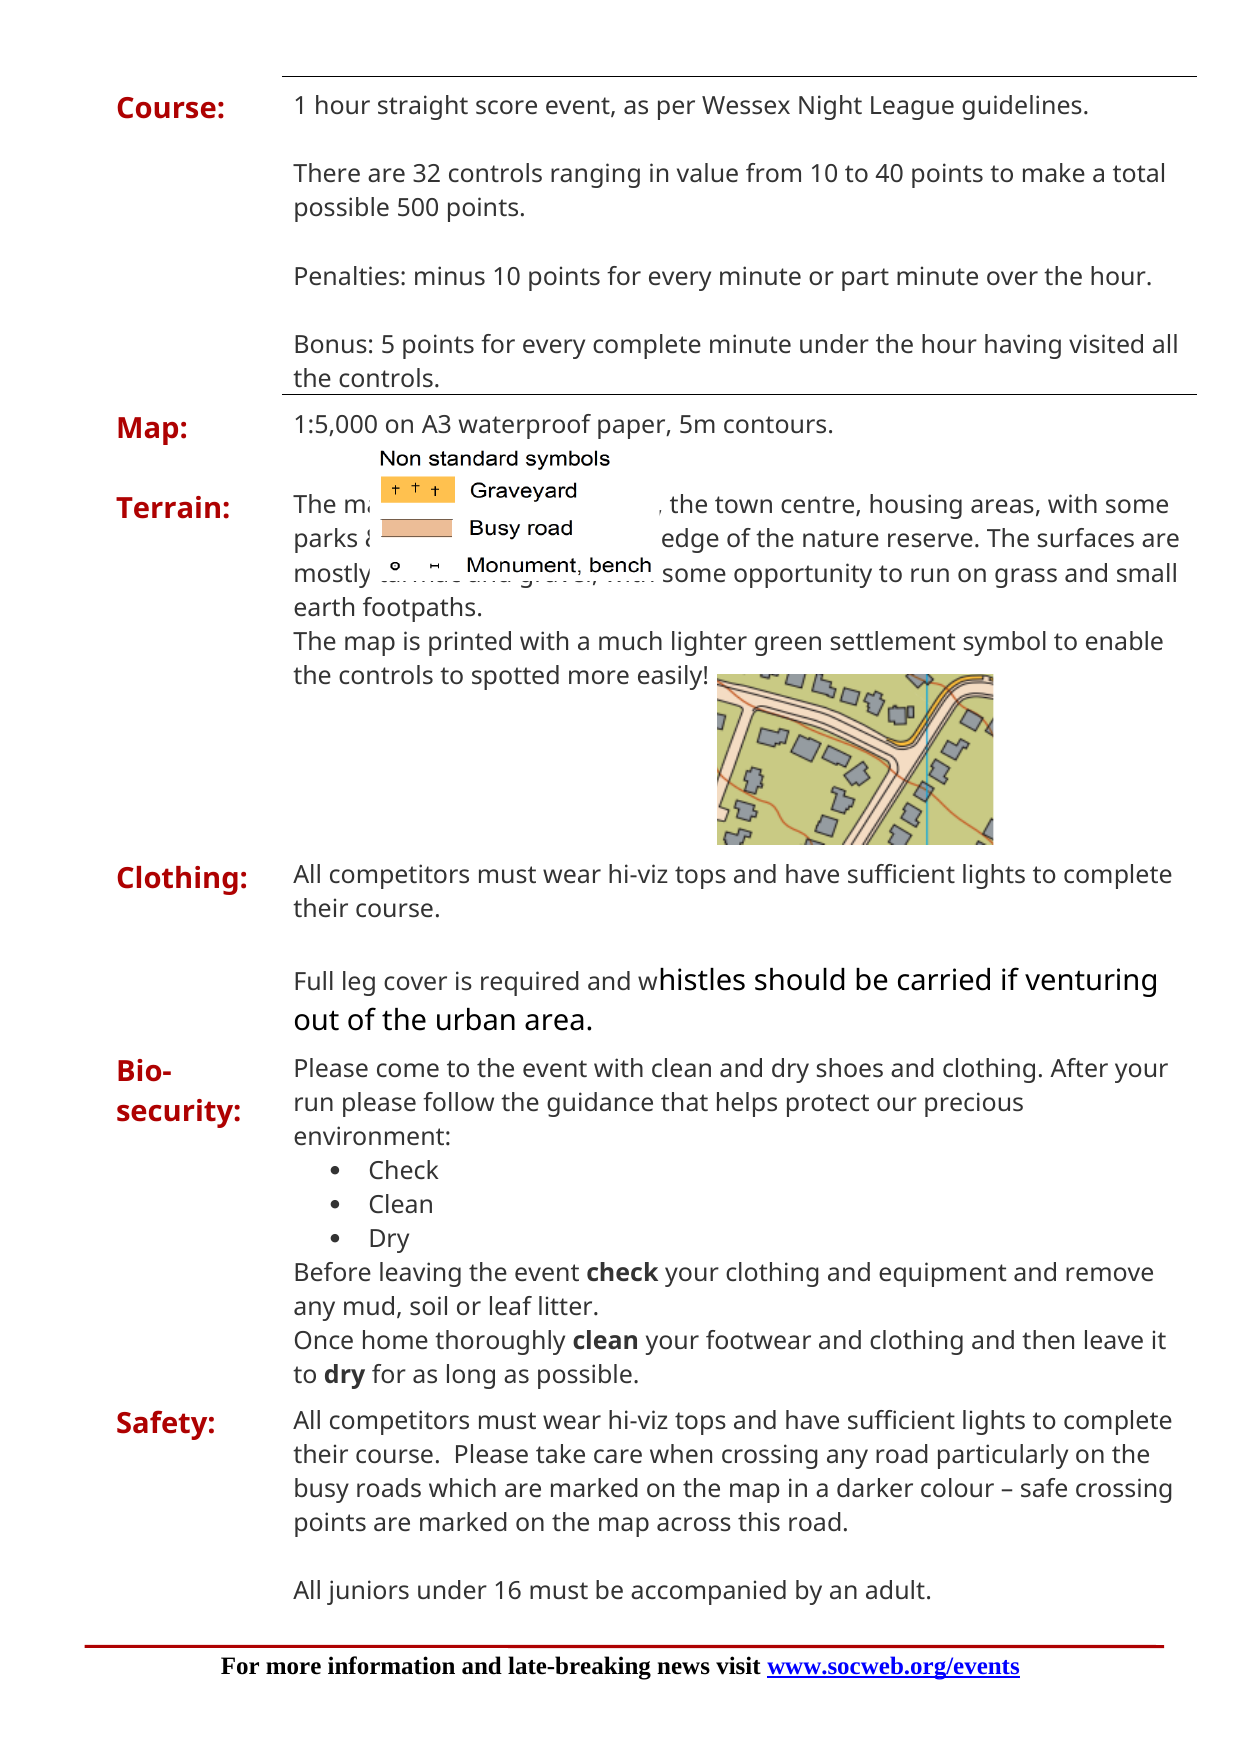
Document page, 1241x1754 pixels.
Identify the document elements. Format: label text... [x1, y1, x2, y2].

table_cell 1 hour straight score event, as per Wessex Night League guidelines. There are 32 controls ranging in value from 10 to 40 points to make a total possible 500 points. Penalties: minus 10 points for every minute or part minute over the hour. Bonus: 5 points for every complete minute under the hour having visited all the controls. [282, 77, 1197, 394]
table_cell 1:5,000 on A3 waterproof paper, 5m contours. [282, 395, 1197, 475]
table_cell Please come to the event with clean and dry shoes and clothing. After your run please follow the guidance that helps protect our precious environment: Check Clean Dry Before leaving the event check your clothing and equipment and remove any mud, soil or leaf litter. Once home thoroughly clean your footwear and clothing and then leave it to dry for as long as possible. [282, 1039, 1197, 1391]
table_cell Bio-security: [105, 1039, 282, 1391]
picture [369, 441, 660, 581]
table_cell All competitors must wear hi-viz tops and have sufficient lights to complete their course. Full leg cover is required and whistles should be carried if venturing out of the urban area. [282, 845, 1197, 1038]
table_cell All competitors must wear hi-viz tops and have sufficient lights to complete their course. Please take care when crossing any road particularly on the busy roads which are marked on the map in a darker colour – safe crossing points are marked on the map across this road. All juniors under 16 must be accompanied by an adult. [282, 1391, 1197, 1607]
table_cell Clothing: [105, 845, 282, 1038]
table_cell Course: [105, 76, 282, 394]
table_cell Map: [105, 394, 282, 475]
table_cell The map includes the quayside, the town centre, housing areas, with some parks & the footpath along the edge of the nature reserve. The surfaces are mostly tarmac and gravel, with some opportunity to run on grass and small earth footpaths. The map is printed with a much lighter green settlement symbol to enable the controls to spotted more easily! [282, 475, 1197, 794]
table_cell [994, 794, 1197, 845]
table_cell [282, 794, 717, 845]
table_cell Terrain: [105, 475, 282, 794]
table_cell Safety: [105, 1391, 282, 1607]
table_cell [105, 794, 282, 845]
picture [717, 674, 994, 845]
